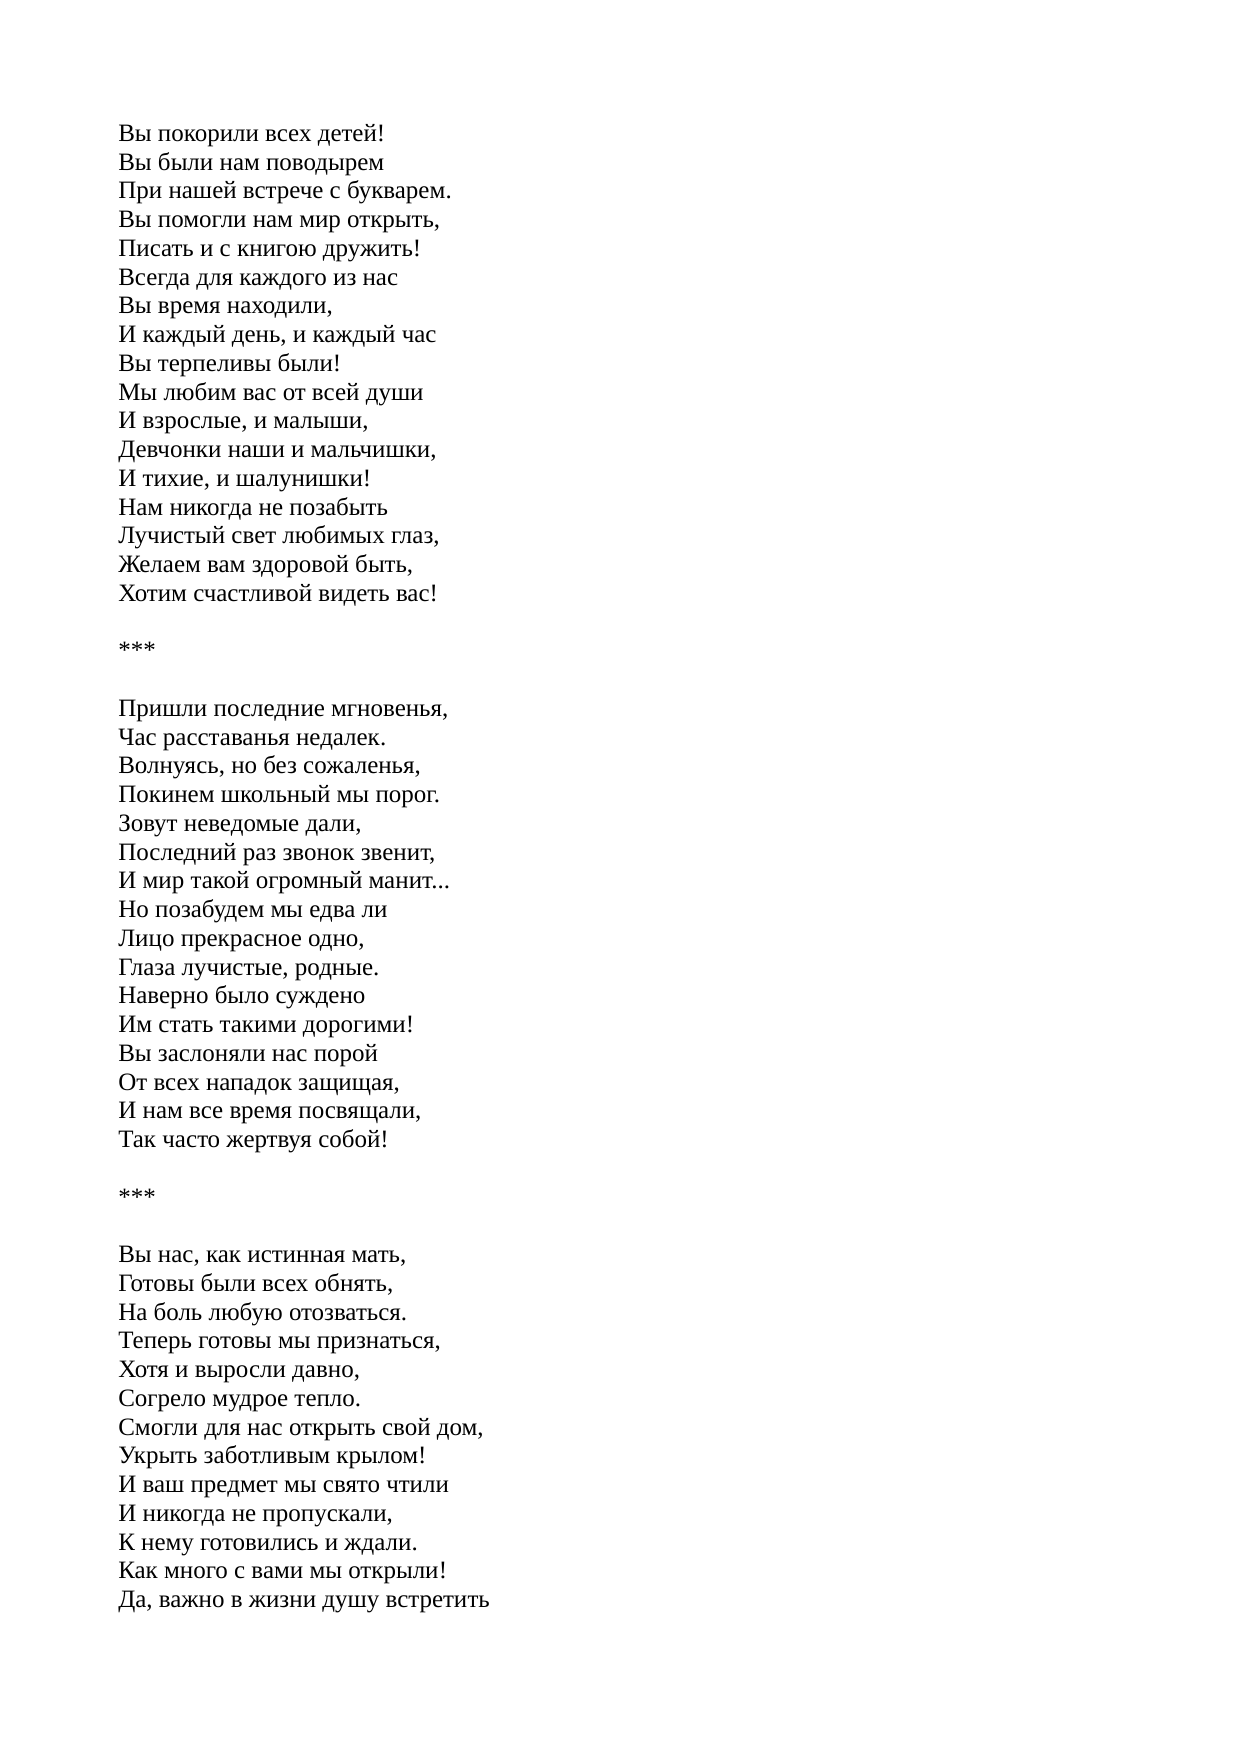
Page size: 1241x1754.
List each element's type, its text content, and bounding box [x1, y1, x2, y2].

text Вы покорили всех детей! Вы были нам поводырем При нашей встрече с букварем. Вы помогли нам мир открыть, Писать и с книгою дружить! Всегда для каждого из нас Вы время находили, И каждый день, и каждый час Вы терпеливы были! Мы любим вас от всей души И взрослые, и малыши, Девчонки наши и мальчишки, И тихие, и шалунишки! Нам никогда не позабыть Лучистый свет любимых глаз, Желаем вам здоровой быть, Хотим счастливой видеть вас! *** Пришли последние мгновенья, Час расставанья недалек. Волнуясь, но без сожаленья, Покинем школьный мы порог. Зовут неведомые дали, Последний раз звонок звенит, И мир такой огромный манит... Но позабудем мы едва ли Лицо прекрасное одно, Глаза лучистые, родные. Наверно было суждено Им стать такими дорогими! Вы заслоняли нас порой От всех нападок защищая, И нам все время посвящали, Так часто жертвуя собой! *** Вы нас, как истинная мать, Готовы были всех обнять, На боль любую отозваться. Теперь готовы мы признаться, Хотя и выросли давно, Согрело мудрое тепло. Смогли для нас открыть свой дом, Укрыть заботливым крылом! И ваш предмет мы свято чтили И никогда не пропускали, К нему готовились и ждали. Как много с вами мы открыли! Да, важно в жизни душу встретить [118, 118, 1122, 1613]
